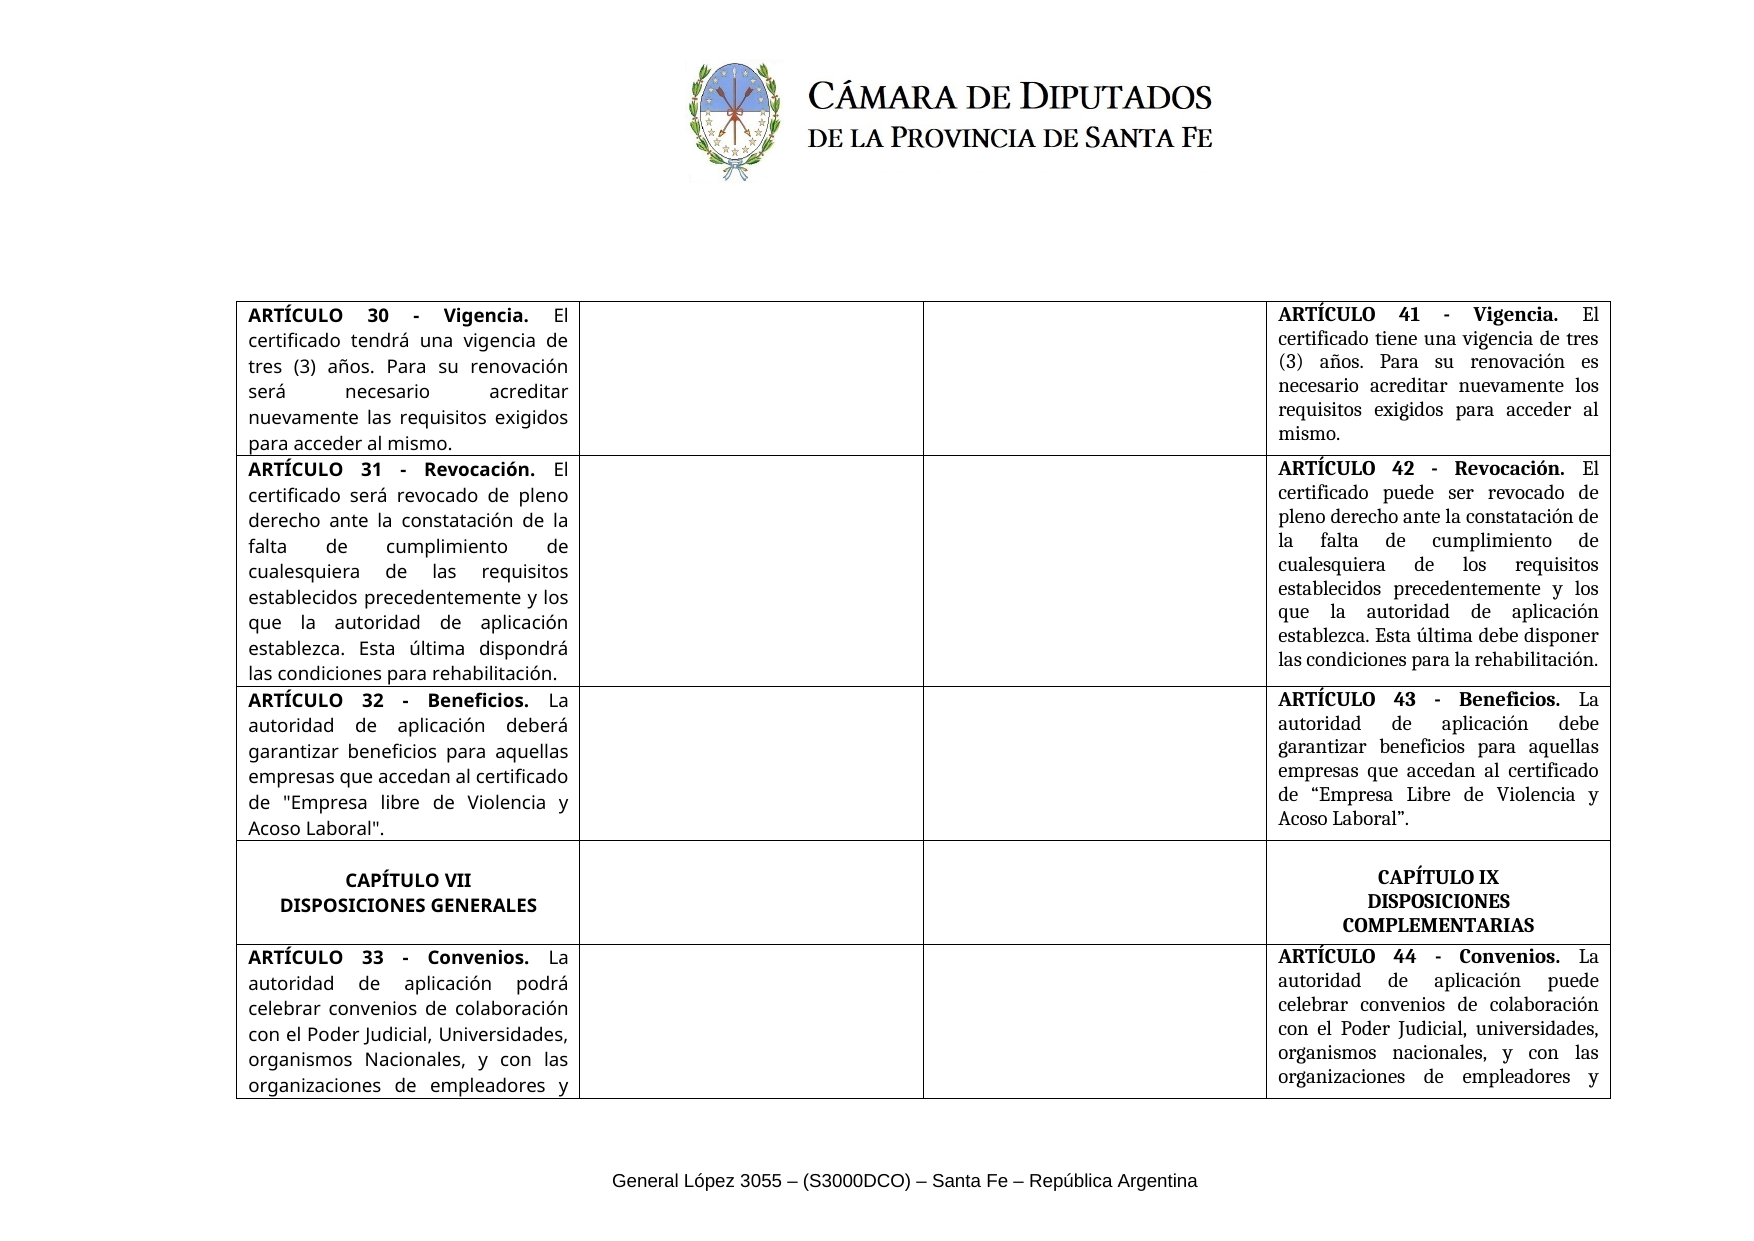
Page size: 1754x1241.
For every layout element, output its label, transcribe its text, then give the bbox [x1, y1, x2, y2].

table_cell CAPÍTULO IX DISPOSICIONES COMPLEMENTARIAS [1267, 841, 1610, 943]
table_cell ARTÍCULO 44 - Convenios. La autoridad de aplicación puede celebrar convenios de colaboración con el Poder Judicial, universidades, organismos nacionales, y con las organizaciones de empleadores y [1267, 945, 1610, 1098]
table_cell ARTÍCULO 30 - Vigencia. El certificado tendrá una vigencia de tres (3) años. Para su renovación será necesario acreditar nuevamente las requisitos exigidos para acceder al mismo. [237, 302, 579, 455]
table_cell [924, 841, 1266, 943]
table_cell [580, 841, 923, 943]
table_cell [580, 302, 923, 455]
table_cell ARTÍCULO 32 - Beneficios. La autoridad de aplicación deberá garantizar beneficios para aquellas empresas que accedan al certificado de "Empresa libre de Violencia y Acoso Laboral". [237, 687, 579, 840]
table_cell [924, 945, 1266, 1098]
table_cell [924, 302, 1266, 455]
table_cell [924, 456, 1266, 686]
table_cell [580, 945, 923, 1098]
table_cell [580, 687, 923, 840]
table_cell ARTÍCULO 42 - Revocación. El certificado puede ser revocado de pleno derecho ante la constatación de la falta de cumplimiento de cualesquiera de los requisitos establecidos precedentemente y los que la autoridad de aplicación establezca. Esta última debe disponer las condiciones para la rehabilitación. [1267, 456, 1610, 686]
table_cell ARTÍCULO 41 - Vigencia. El certificado tiene una vigencia de tres (3) años. Para su renovación es necesario acreditar nuevamente los requisitos exigidos para acceder al mismo. [1267, 302, 1610, 455]
table_cell ARTÍCULO 31 - Revocación. El certificado será revocado de pleno derecho ante la constatación de la falta de cumplimiento de cualesquiera de las requisitos establecidos precedentemente y los que la autoridad de aplicación establezca. Esta última dispondrá las condiciones para rehabilitación. [237, 456, 579, 686]
table_cell ARTÍCULO 43 - Beneficios. La autoridad de aplicación debe garantizar beneficios para aquellas empresas que accedan al certificado de “Empresa Libre de Violencia y Acoso Laboral”. [1267, 687, 1610, 840]
table_cell ARTÍCULO 33 - Convenios. La autoridad de aplicación podrá celebrar convenios de colaboración con el Poder Judicial, Universidades, organismos Nacionales, y con las organizaciones de empleadores y [237, 945, 579, 1098]
table_cell [580, 456, 923, 686]
table_cell CAPÍTULO VII DISPOSICIONES GENERALES [237, 841, 579, 943]
picture [685, 59, 1217, 183]
table_cell [924, 687, 1266, 840]
